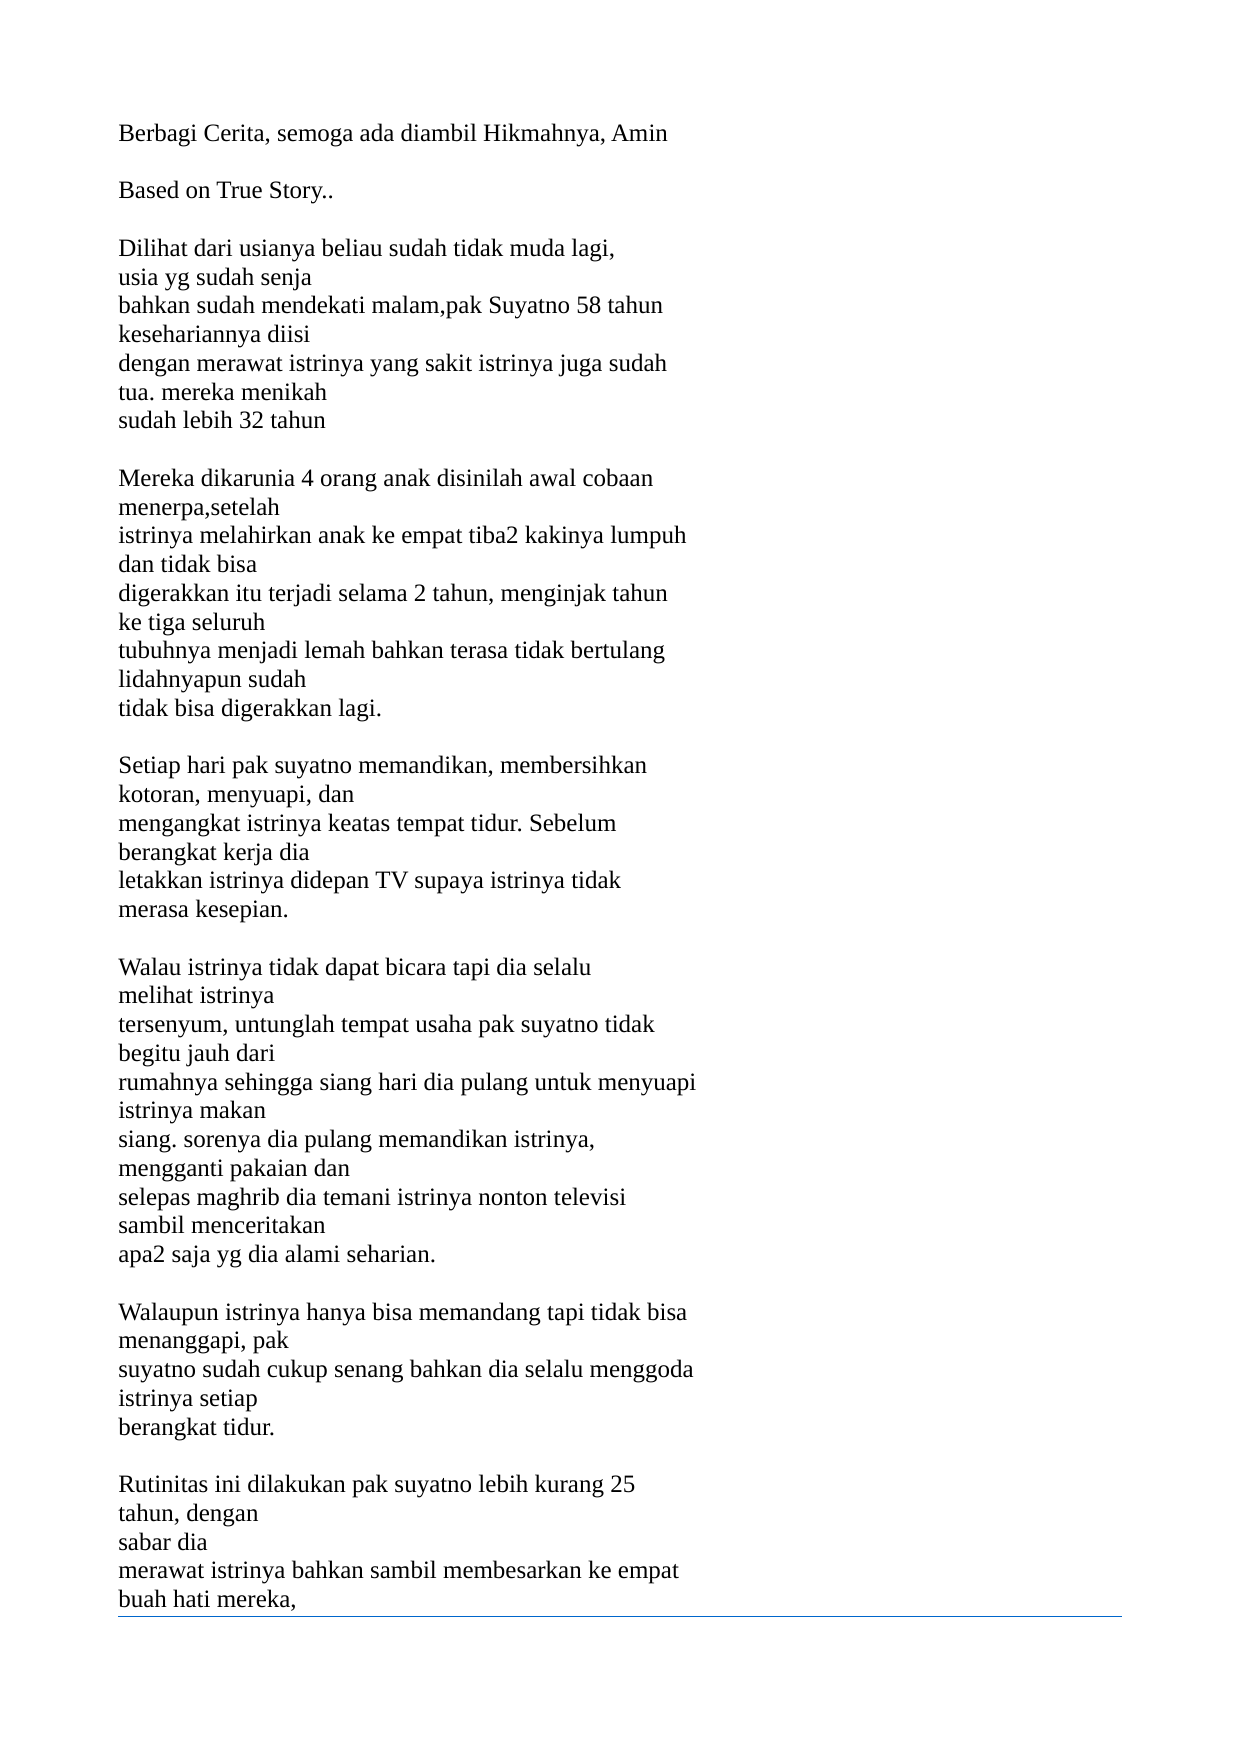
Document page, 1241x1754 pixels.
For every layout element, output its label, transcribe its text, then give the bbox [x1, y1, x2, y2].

text Berbagi Cerita, semoga ada diambil Hikmahnya, Amin Based on True Story.. Dilihat dari usianya beliau sudah tidak muda lagi, usia yg sudah senja bahkan sudah mendekati malam,pak Suyatno 58 tahun kesehariannya diisi dengan merawat istrinya yang sakit istrinya juga sudah tua. mereka menikah sudah lebih 32 tahun Mereka dikarunia 4 orang anak disinilah awal cobaan menerpa,setelah istrinya melahirkan anak ke empat tiba2 kakinya lumpuh dan tidak bisa digerakkan itu terjadi selama 2 tahun, menginjak tahun ke tiga seluruh tubuhnya menjadi lemah bahkan terasa tidak bertulang lidahnyapun sudah tidak bisa digerakkan lagi. Setiap hari pak suyatno memandikan, membersihkan kotoran, menyuapi, dan mengangkat istrinya keatas tempat tidur. Sebelum berangkat kerja dia letakkan istrinya didepan TV supaya istrinya tidak merasa kesepian. Walau istrinya tidak dapat bicara tapi dia selalu melihat istrinya tersenyum, untunglah tempat usaha pak suyatno tidak begitu jauh dari rumahnya sehingga siang hari dia pulang untuk menyuapi istrinya makan siang. sorenya dia pulang memandikan istrinya, mengganti pakaian dan selepas maghrib dia temani istrinya nonton televisi sambil menceritakan apa2 saja yg dia alami seharian. Walaupun istrinya hanya bisa memandang tapi tidak bisa menanggapi, pak suyatno sudah cukup senang bahkan dia selalu menggoda istrinya setiap berangkat tidur. Rutinitas ini dilakukan pak suyatno lebih kurang 25 tahun, dengan sabar dia merawat istrinya bahkan sambil membesarkan ke empat buah hati mereka, [118, 118, 1122, 1616]
